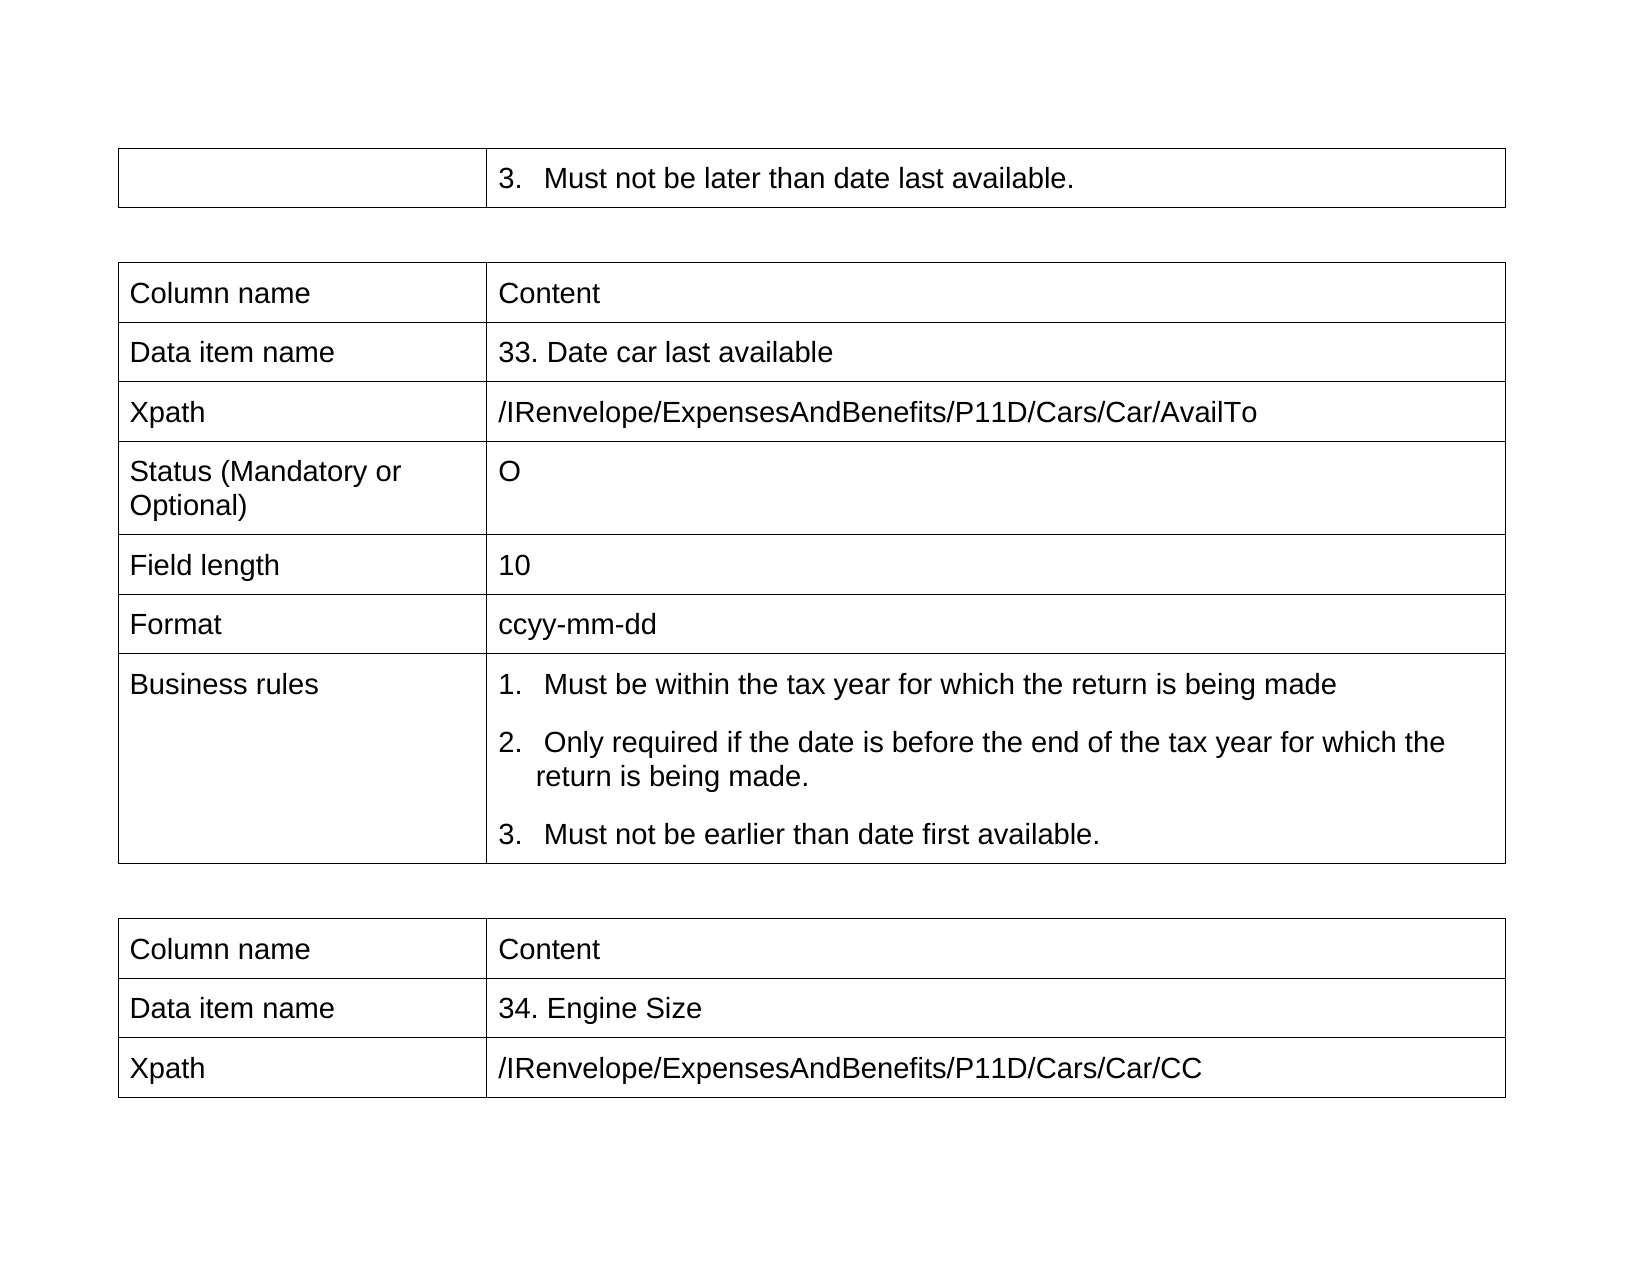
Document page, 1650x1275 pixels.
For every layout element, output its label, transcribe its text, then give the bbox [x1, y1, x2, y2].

table_cell 10 [487, 535, 1505, 593]
table_cell Must be within the tax year for which the return is being made Only required if the car was first available during the tax year for which the return is being made. Must not be later than date last available. [487, 149, 1505, 207]
table_header Column name [119, 263, 486, 322]
table_cell Xpath [119, 1038, 486, 1097]
table_cell Format [119, 595, 486, 653]
table_cell Data item name [119, 323, 486, 381]
table_cell 33. Date car last available [487, 323, 1505, 381]
table_cell Status (Mandatory or Optional) [119, 442, 486, 534]
table_cell Field length [119, 535, 486, 593]
table_header Content [487, 263, 1505, 322]
table_cell Xpath [119, 382, 486, 441]
table_cell O [487, 442, 1505, 534]
table_cell /IRenvelope/ExpensesAndBenefits/P11D/Cars/Car/CC [487, 1038, 1505, 1097]
table_cell ccyy-mm-dd [487, 595, 1505, 653]
table_cell 34. Engine Size [487, 979, 1505, 1037]
table_header Content [487, 919, 1505, 978]
table_cell Data item name [119, 979, 486, 1037]
table_cell [119, 149, 486, 207]
table_cell Must be within the tax year for which the return is being made Only required if the date is before the end of the tax year for which the return is being made. Must not be earlier than date first available. [487, 654, 1505, 863]
table_cell Business rules [119, 654, 486, 863]
table_header Column name [119, 919, 486, 978]
table_cell /IRenvelope/ExpensesAndBenefits/P11D/Cars/Car/AvailTo [487, 382, 1505, 441]
